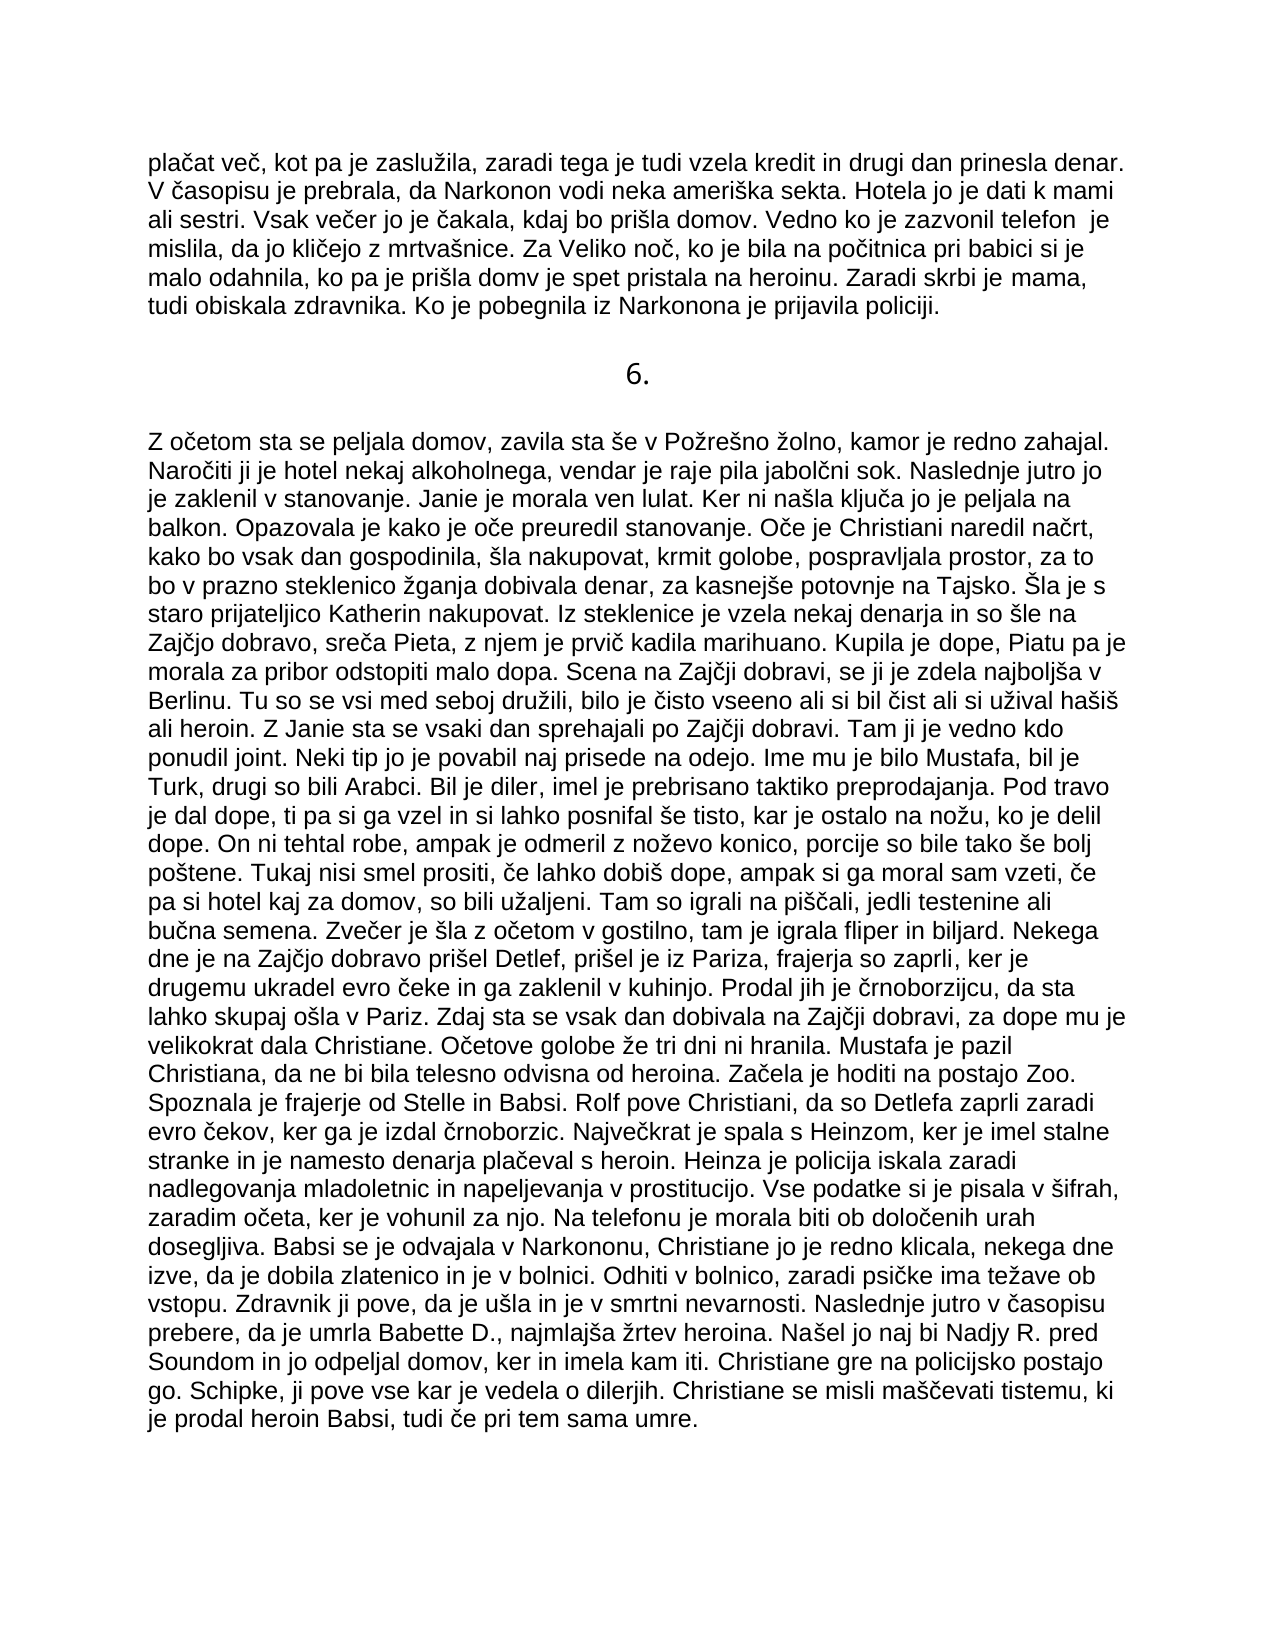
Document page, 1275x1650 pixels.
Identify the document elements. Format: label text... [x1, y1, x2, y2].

text plačat več, kot pa je zaslužila, zaradi tega je tudi vzela kredit in drugi dan prinesla denar. V časopisu je prebrala, da Narkonon vodi neka ameriška sekta. Hotela jo je dati k mami ali sestri. Vsak večer jo je čakala, kdaj bo prišla domov. Vedno ko je zazvonil telefon je mislila, da jo kličejo z mrtvašnice. Za Veliko noč, ko je bila na počitnica pri babici si je malo odahnila, ko pa je prišla domv je spet pristala na heroinu. Zaradi skrbi je mama, tudi obiskala zdravnika. Ko je pobegnila iz Narkonona je prijavila policiji. [148, 148, 1127, 320]
text Z očetom sta se peljala domov, zavila sta še v Požrešno žolno, kamor je redno zahajal. Naročiti ji je hotel nekaj alkoholnega, vendar je raje pila jabolčni sok. Naslednje jutro jo je zaklenil v stanovanje. Janie je morala ven lulat. Ker ni našla ključa jo je peljala na balkon. Opazovala je kako je oče preuredil stanovanje. Oče je Christiani naredil načrt, kako bo vsak dan gospodinila, šla nakupovat, krmit golobe, pospravljala prostor, za to bo v prazno steklenico žganja dobivala denar, za kasnejše potovnje na Tajsko. Šla je s staro prijateljico Katherin nakupovat. Iz steklenice je vzela nekaj denarja in so šle na Zajčjo dobravo, sreča Pieta, z njem je prvič kadila marihuano. Kupila je dope, Piatu pa je morala za pribor odstopiti malo dopa. Scena na Zajčji dobravi, se ji je zdela najboljša v Berlinu. Tu so se vsi med seboj družili, bilo je čisto vseeno ali si bil čist ali si užival hašiš ali heroin. Z Janie sta se vsaki dan sprehajali po Zajčji dobravi. Tam ji je vedno kdo ponudil joint. Neki tip jo je povabil naj prisede na odejo. Ime mu je bilo Mustafa, bil je Turk, drugi so bili Arabci. Bil je diler, imel je prebrisano taktiko preprodajanja. Pod travo je dal dope, ti pa si ga vzel in si lahko posnifal še tisto, kar je ostalo na nožu, ko je delil dope. On ni tehtal robe, ampak je odmeril z noževo konico, porcije so bile tako še bolj poštene. Tukaj nisi smel prositi, če lahko dobiš dope, ampak si ga moral sam vzeti, če pa si hotel kaj za domov, so bili užaljeni. Tam so igrali na piščali, jedli testenine ali bučna semena. Zvečer je šla z očetom v gostilno, tam je igrala fliper in biljard. Nekega dne je na Zajčjo dobravo prišel Detlef, prišel je iz Pariza, frajerja so zaprli, ker je drugemu ukradel evro čeke in ga zaklenil v kuhinjo. Prodal jih je črnoborzijcu, da sta lahko skupaj ošla v Pariz. Zdaj sta se vsak dan dobivala na Zajčji dobravi, za dope mu je velikokrat dala Christiane. Očetove golobe že tri dni ni hranila. Mustafa je pazil Christiana, da ne bi bila telesno odvisna od heroina. Začela je hoditi na postajo Zoo. Spoznala je frajerje od Stelle in Babsi. Rolf pove Christiani, da so Detlefa zaprli zaradi evro čekov, ker ga je izdal črnoborzic. Največkrat je spala s Heinzom, ker je imel stalne stranke in je namesto denarja plačeval s heroin. Heinza je policija iskala zaradi nadlegovanja mladoletnic in napeljevanja v prostitucijo. Vse podatke si je pisala v šifrah, zaradim očeta, ker je vohunil za njo. Na telefonu je morala biti ob določenih urah dosegljiva. Babsi se je odvajala v Narkononu, Christiane jo je redno klicala, nekega dne izve, da je dobila zlatenico in je v bolnici. Odhiti v bolnico, zaradi psičke ima težave ob vstopu. Zdravnik ji pove, da je ušla in je v smrtni nevarnosti. Naslednje jutro v časopisu prebere, da je umrla Babette D., najmlajša žrtev heroina. Našel jo naj bi Nadjy R. pred Soundom in jo odpeljal domov, ker in imela kam iti. Christiane gre na policijsko postajo go. Schipke, ji pove vse kar je vedela o dilerjih. Christiane se misli maščevati tistemu, ki je prodal heroin Babsi, tudi če pri tem sama umre. [148, 427, 1127, 1433]
text 6. [148, 354, 1127, 393]
